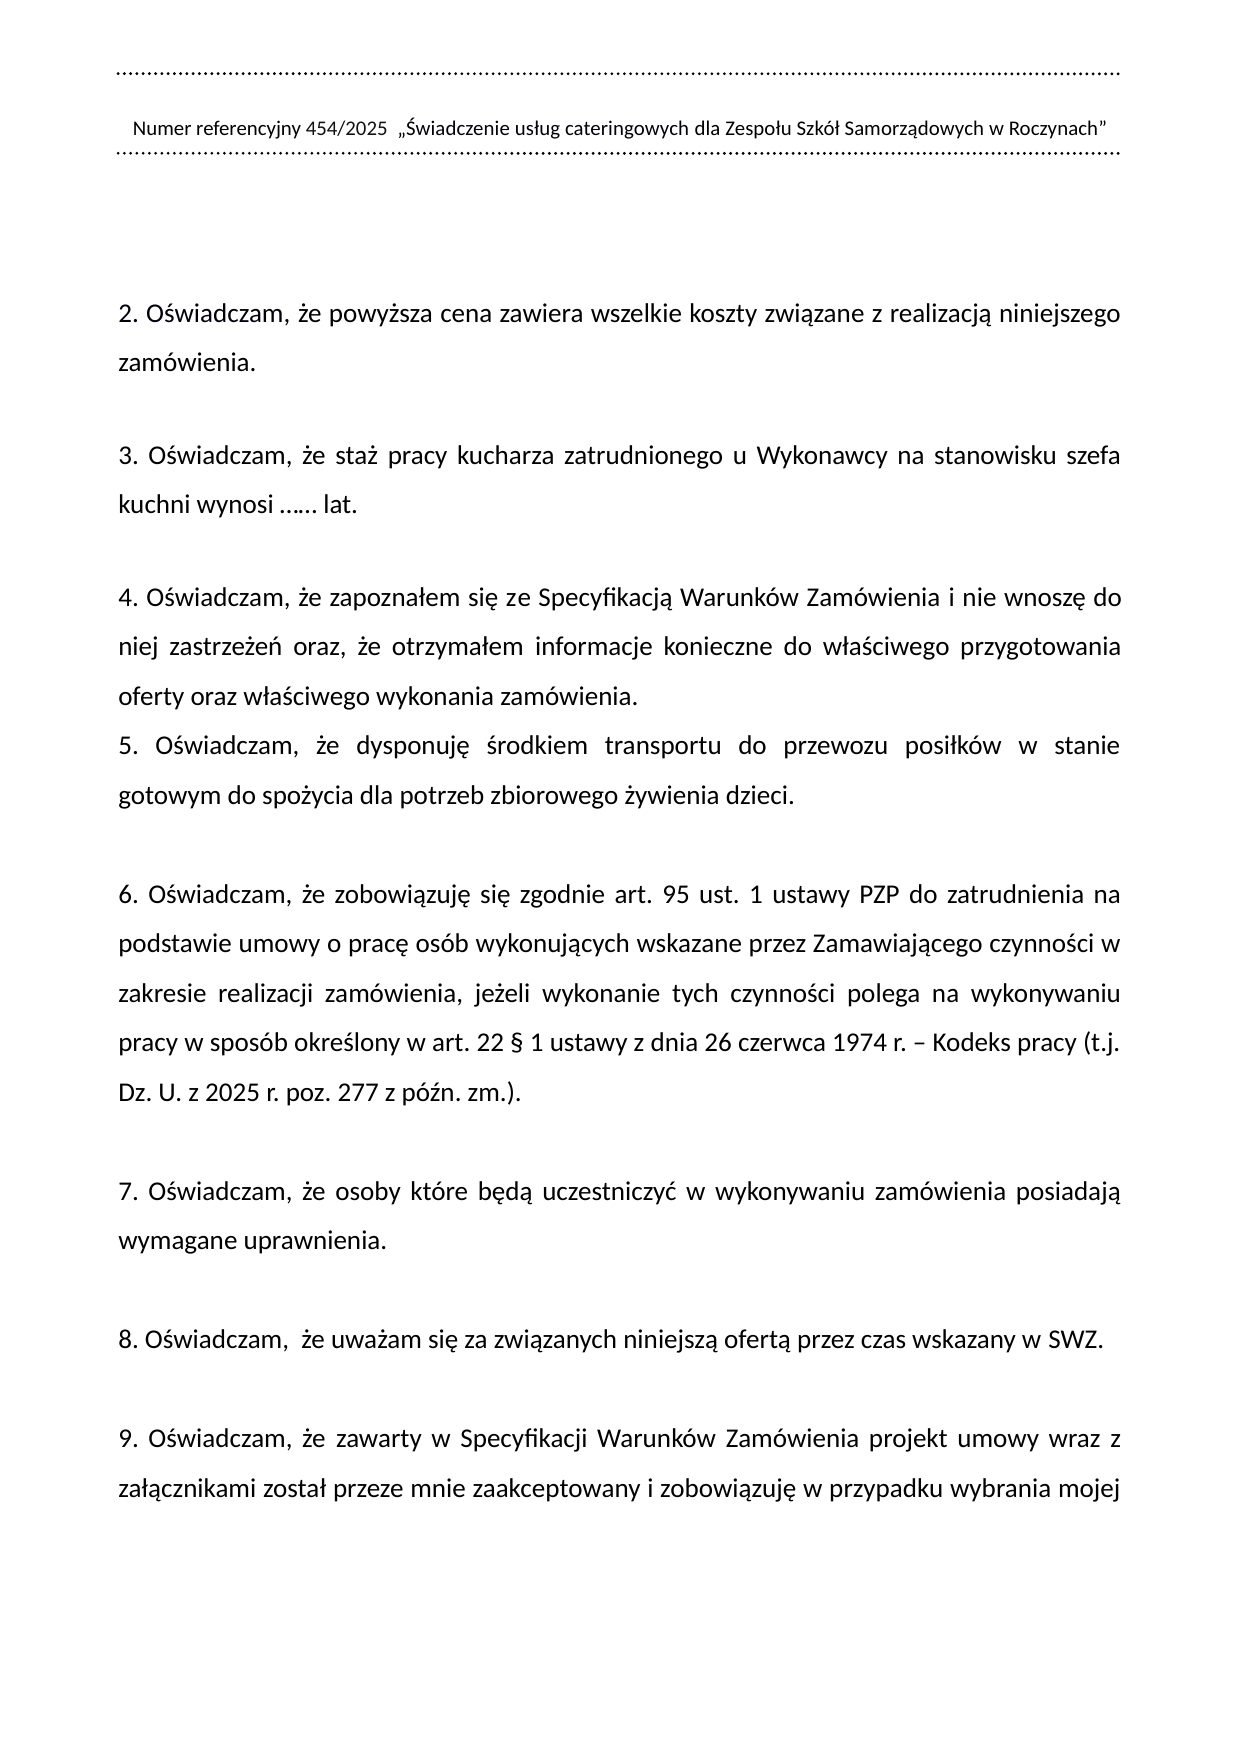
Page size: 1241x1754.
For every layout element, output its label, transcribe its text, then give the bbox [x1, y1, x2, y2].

text 8. Oświadczam, że uważam się za związanych niniejszą ofertą przez czas wskazany w SWZ. [118, 1322, 1122, 1355]
text 6. Oświadczam, że zobowiązuję się zgodnie art. 95 ust. 1 ustawy PZP do zatrudnienia na podstawie umowy o pracę osób wykonujących wskazane przez Zamawiającego czynności w zakresie realizacji zamówienia, jeżeli wykonanie tych czynności polega na wykonywaniu pracy w sposób określony w art. 22 § 1 ustawy z dnia 26 czerwca 1974 r. – Kodeks pracy (t.j. Dz. U. z 2025 r. poz. 277 z późn. zm.). [118, 877, 1122, 1108]
text 5. Oświadczam, że dysponuję środkiem transportu do przewozu posiłków w stanie gotowym do spożycia dla potrzeb zbiorowego żywienia dzieci. [118, 728, 1122, 811]
list 9. Oświadczam, że zawarty w Specyfikacji Warunków Zamówienia projekt umowy wraz z załącznikami został przeze mnie zaakceptowany i zobowiązuję w przypadku wybrania mojej [118, 1421, 1122, 1504]
list 7. Oświadczam, że osoby które będą uczestniczyć w wykonywaniu zamówienia posiadają wymagane uprawnienia. [118, 1174, 1122, 1256]
list 2. Oświadczam, że powyższa cena zawiera wszelkie koszty związane z realizacją niniejszego zamówienia. [118, 296, 1122, 378]
list 4. Oświadczam, że zapoznałem się ze Specyfikacją Warunków Zamówienia i nie wnoszę do niej zastrzeżeń oraz, że otrzymałem informacje konieczne do właściwego przygotowania oferty oraz właściwego wykonania zamówienia. [118, 580, 1122, 712]
text 3. Oświadczam, że staż pracy kucharza zatrudnionego u Wykonawcy na stanowisku szefa kuchni wynosi …… lat. [118, 438, 1122, 521]
